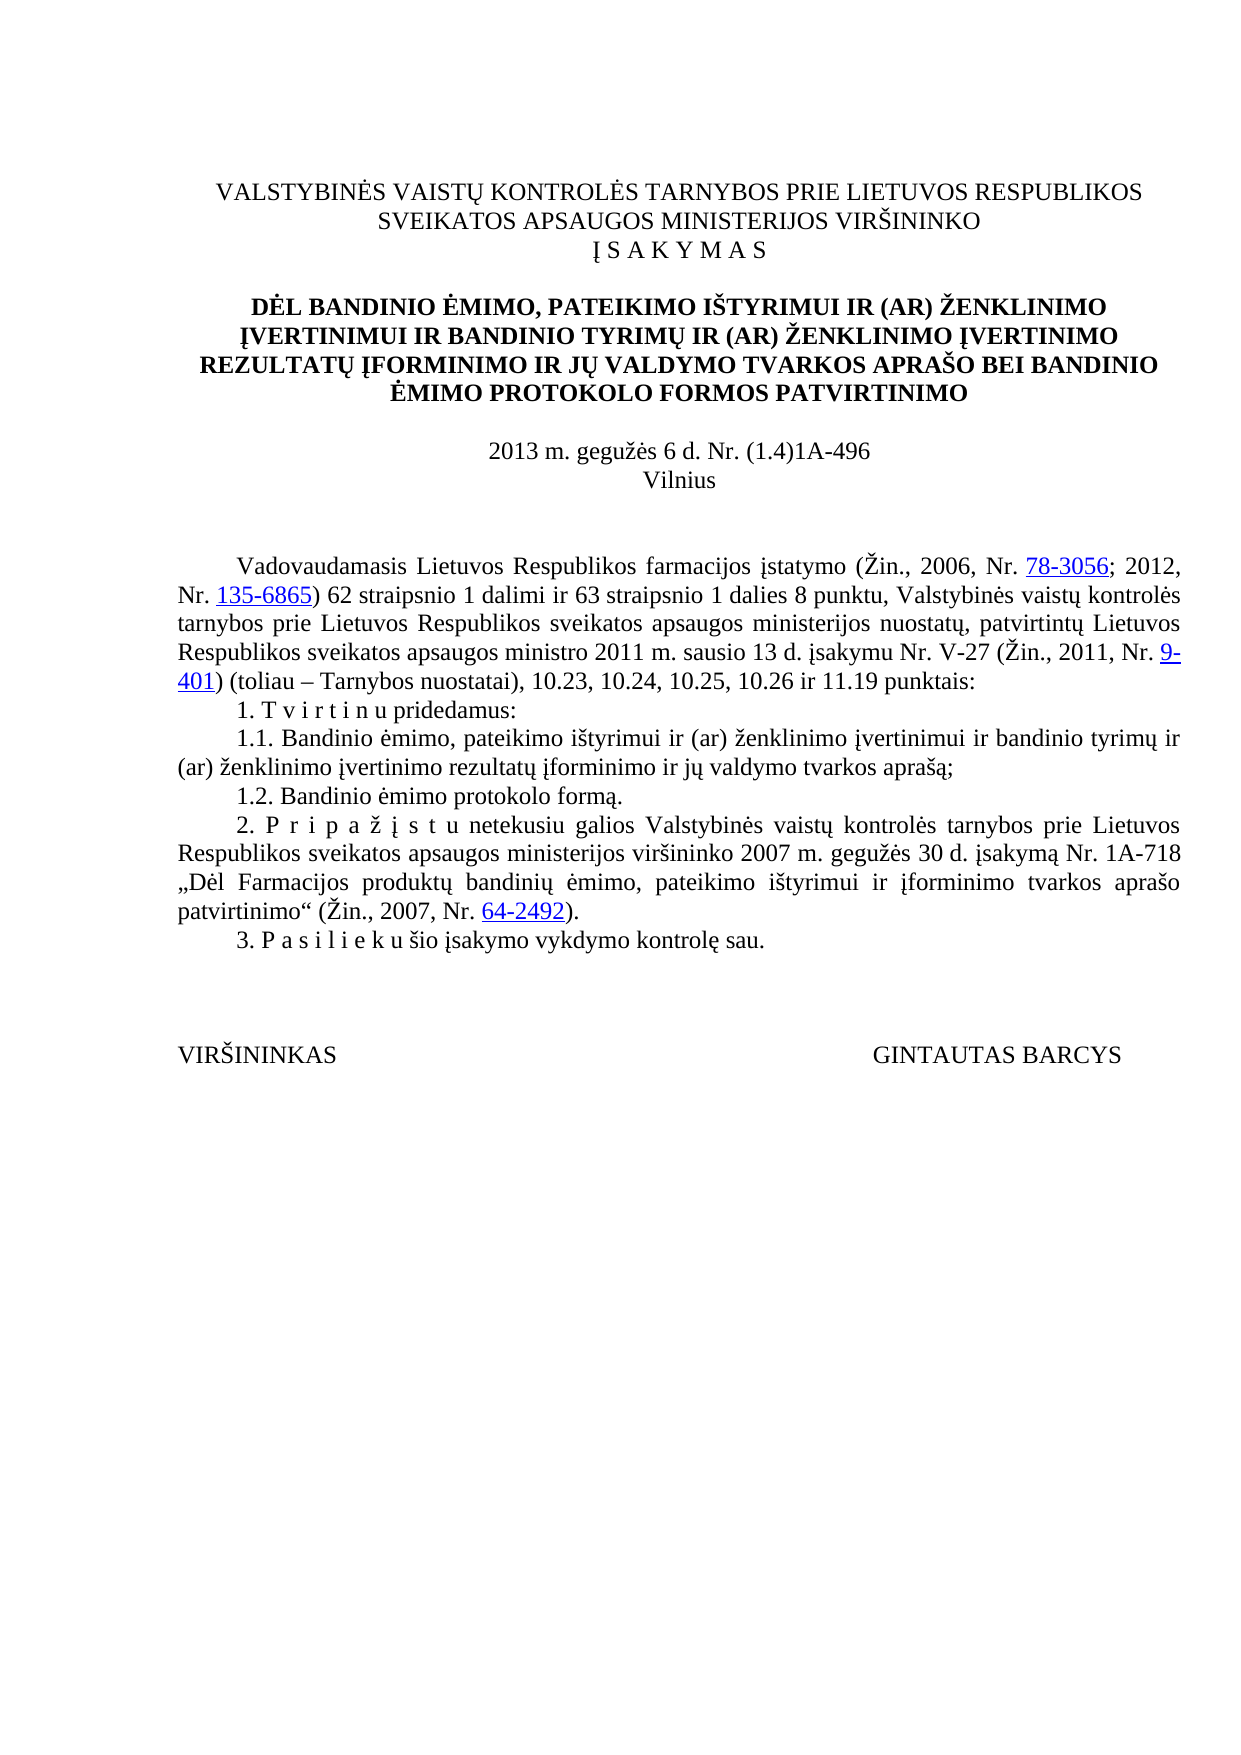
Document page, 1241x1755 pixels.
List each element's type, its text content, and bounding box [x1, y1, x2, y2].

text 1. T v i r t i n u pridedamus: [177, 695, 1181, 723]
text 2. P r i p a ž į s t u netekusiu galios Valstybinės vaistų kontrolės tarnybos prie Lietuvos Respublikos sveikatos apsaugos ministerijos viršininko 2007 m. gegužės 30 d. įsakymą Nr. 1A-718 „Dėl Farmacijos produktų bandinių ėmimo, pateikimo ištyrimui ir įforminimo tvarkos aprašo patvirtinimo“ (Žin., 2007, Nr. 64-2492). [177, 810, 1181, 925]
text Į S A K Y M A S [177, 235, 1181, 263]
text 2013 m. gegužės 6 d. Nr. (1.4)1A-496 [177, 436, 1181, 465]
text 3. P a s i l i e k u šio įsakymo vykdymo kontrolę sau. [177, 925, 1181, 953]
text Viršininkas Gintautas Barcys [177, 1040, 1181, 1068]
text DĖL BANDINIO ĖMIMO, PATEIKIMO IŠTYRIMUI IR (AR) ŽENKLINIMO ĮVERTINIMUI IR bandiniO tyrimŲ ir (ar) ŽENKLINIMO įvertinimo rezultatų ĮFORMINIMO IR JŲ VALDYMO TVARKOS APRAŠO bei bandiniO ėmimo protokolo formos PATVIRTINIMO [177, 292, 1181, 407]
text Valstybinės vaistų kontrolės tarnybos Prie LIETUVOS RESPUBLIKOS sveikatos apsaugos ministerijos viršininko [177, 177, 1181, 235]
text 1.2. Bandinio ėmimo protokolo formą. [177, 781, 1181, 810]
text Vilnius [177, 465, 1181, 493]
text 1.1. Bandinio ėmimo, pateikimo ištyrimui ir (ar) ženklinimo įvertinimui ir bandinio tyrimų ir (ar) ženklinimo įvertinimo rezultatų įforminimo ir jų valdymo tvarkos aprašą; [177, 723, 1181, 781]
text Vadovaudamasis Lietuvos Respublikos farmacijos įstatymo (Žin., 2006, Nr. 78-3056; 2012, Nr. 135-6865) 62 straipsnio 1 dalimi ir 63 straipsnio 1 dalies 8 punktu, Valstybinės vaistų kontrolės tarnybos prie Lietuvos Respublikos sveikatos apsaugos ministerijos nuostatų, patvirtintų Lietuvos Respublikos sveikatos apsaugos ministro 2011 m. sausio 13 d. įsakymu Nr. V-27 (Žin., 2011, Nr. 9-401) (toliau – Tarnybos nuostatai), 10.23, 10.24, 10.25, 10.26 ir 11.19 punktais: [177, 551, 1181, 695]
